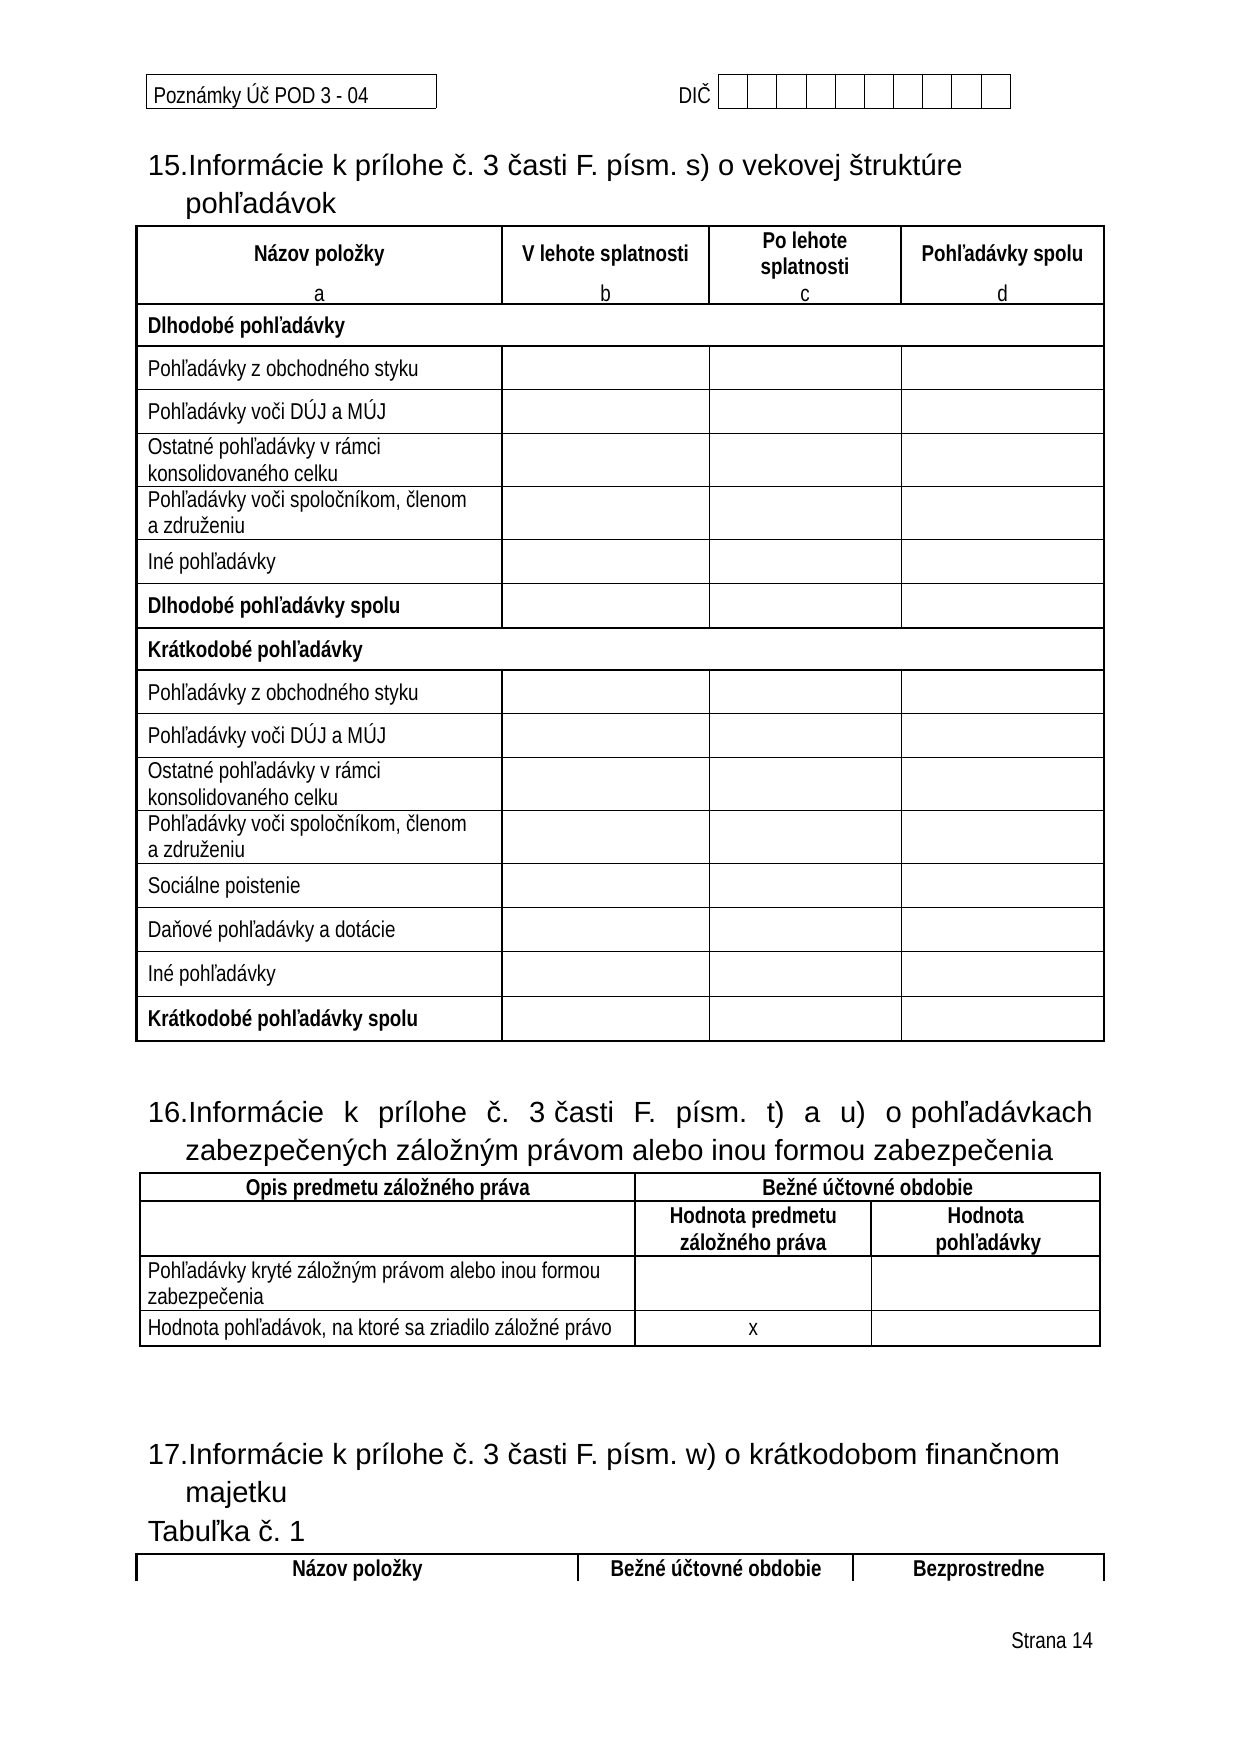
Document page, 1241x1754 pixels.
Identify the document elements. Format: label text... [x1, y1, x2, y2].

table_cell [710, 908, 901, 951]
table_cell Pohľadávky z obchodného styku [138, 671, 501, 713]
table_cell Pohľadávky z obchodného styku [138, 347, 501, 389]
table_cell [503, 347, 709, 389]
table_header Bežné účtovné obdobie [579, 1555, 852, 1581]
table_cell [902, 714, 1103, 757]
table_cell c [710, 280, 900, 303]
title Informácie k prílohe č. 3 časti F. písm. w) o krátkodobom finančnom majetku [148, 1437, 1093, 1509]
table_header Bežné účtovné obdobie [636, 1174, 1099, 1200]
table_cell Krátkodobé pohľadávky spolu [138, 997, 501, 1040]
table_cell Sociálne poistenie [138, 864, 501, 907]
table_cell [902, 584, 1103, 627]
table_cell Pohľadávky voči spoločníkom, členom a združeniu [138, 811, 501, 863]
table_cell [902, 997, 1103, 1040]
table_cell [710, 864, 901, 907]
table_cell [710, 540, 901, 583]
table_header Názov položky [138, 227, 501, 279]
table_cell b [503, 280, 708, 303]
table_cell [710, 347, 901, 389]
table_cell [902, 758, 1103, 810]
table_cell Pohľadávky kryté záložným právom alebo inou formou zabezpečenia [141, 1257, 634, 1310]
table_cell [503, 540, 709, 583]
table_cell [710, 584, 901, 627]
table_cell [503, 487, 709, 539]
table_cell [710, 952, 901, 996]
table_cell [902, 952, 1103, 996]
table_cell Dlhodobé pohľadávky [138, 305, 1103, 344]
title Tabuľka č. 1 [148, 1514, 1093, 1547]
table_cell [503, 434, 709, 486]
table_cell [503, 584, 709, 627]
table_cell Dlhodobé pohľadávky spolu [138, 584, 501, 627]
table_cell [710, 714, 901, 757]
title Informácie k prílohe č. 3 časti F. písm. s) o vekovej štruktúre pohľadávok [148, 148, 1093, 220]
table_cell Ostatné pohľadávky v rámci konsolidovaného celku [138, 758, 501, 810]
table_cell Ostatné pohľadávky v rámci konsolidovaného celku [138, 434, 501, 486]
table_cell [710, 997, 901, 1040]
table_cell [636, 1257, 871, 1310]
table_cell [710, 811, 901, 863]
table_cell [902, 811, 1103, 863]
table_cell [872, 1311, 1099, 1345]
table_cell Iné pohľadávky [138, 952, 501, 996]
table_cell [902, 390, 1103, 433]
table_cell Hodnota predmetu záložného práva [636, 1202, 870, 1255]
table_cell [902, 908, 1103, 951]
table_cell [902, 540, 1103, 583]
table_header V lehote splatnosti [503, 227, 708, 279]
table_cell [902, 487, 1103, 539]
table_cell d [902, 280, 1103, 303]
table_cell Krátkodobé pohľadávky [138, 629, 1103, 668]
table_cell Pohľadávky voči spoločníkom, členom a združeniu [138, 487, 501, 539]
table_cell [902, 347, 1103, 389]
table_cell [872, 1257, 1099, 1310]
table_header Opis predmetu záložného práva [141, 1174, 634, 1200]
table_header Pohľadávky spolu [902, 227, 1103, 279]
table_cell Pohľadávky voči DÚJ a MÚJ [138, 390, 501, 433]
table_cell [141, 1202, 634, 1255]
table_cell [902, 671, 1103, 713]
table_header Bezprostredne [854, 1555, 1103, 1581]
table_cell [503, 714, 709, 757]
table_cell Daňové pohľadávky a dotácie [138, 908, 501, 951]
table_cell [710, 487, 901, 539]
table_cell [710, 671, 901, 713]
table_cell Iné pohľadávky [138, 540, 501, 583]
table_cell [710, 390, 901, 433]
table_cell [710, 758, 901, 810]
table_cell a [138, 280, 501, 303]
table_cell [503, 908, 709, 951]
table_cell [902, 864, 1103, 907]
table_cell Hodnota pohľadávok, na ktoré sa zriadilo záložné právo [141, 1311, 634, 1345]
table_cell [902, 434, 1103, 486]
table_cell [503, 811, 709, 863]
table_cell [503, 864, 709, 907]
table_cell Hodnota pohľadávky [872, 1202, 1099, 1255]
table_header Po lehote splatnosti [710, 227, 900, 279]
table_cell [503, 671, 709, 713]
table_cell [503, 952, 709, 996]
title Informácie k prílohe č. 3 časti F. písm. t) a u) o pohľadávkach zabezpečených záložným právom alebo inou formou zabezpečenia [148, 1094, 1093, 1167]
table_cell [503, 758, 709, 810]
table_cell Pohľadávky voči DÚJ a MÚJ [138, 714, 501, 757]
table_cell [710, 434, 901, 486]
table_cell [503, 997, 709, 1040]
table_cell x [636, 1311, 871, 1345]
table_header Názov položky [138, 1555, 577, 1581]
table_cell [503, 390, 709, 433]
